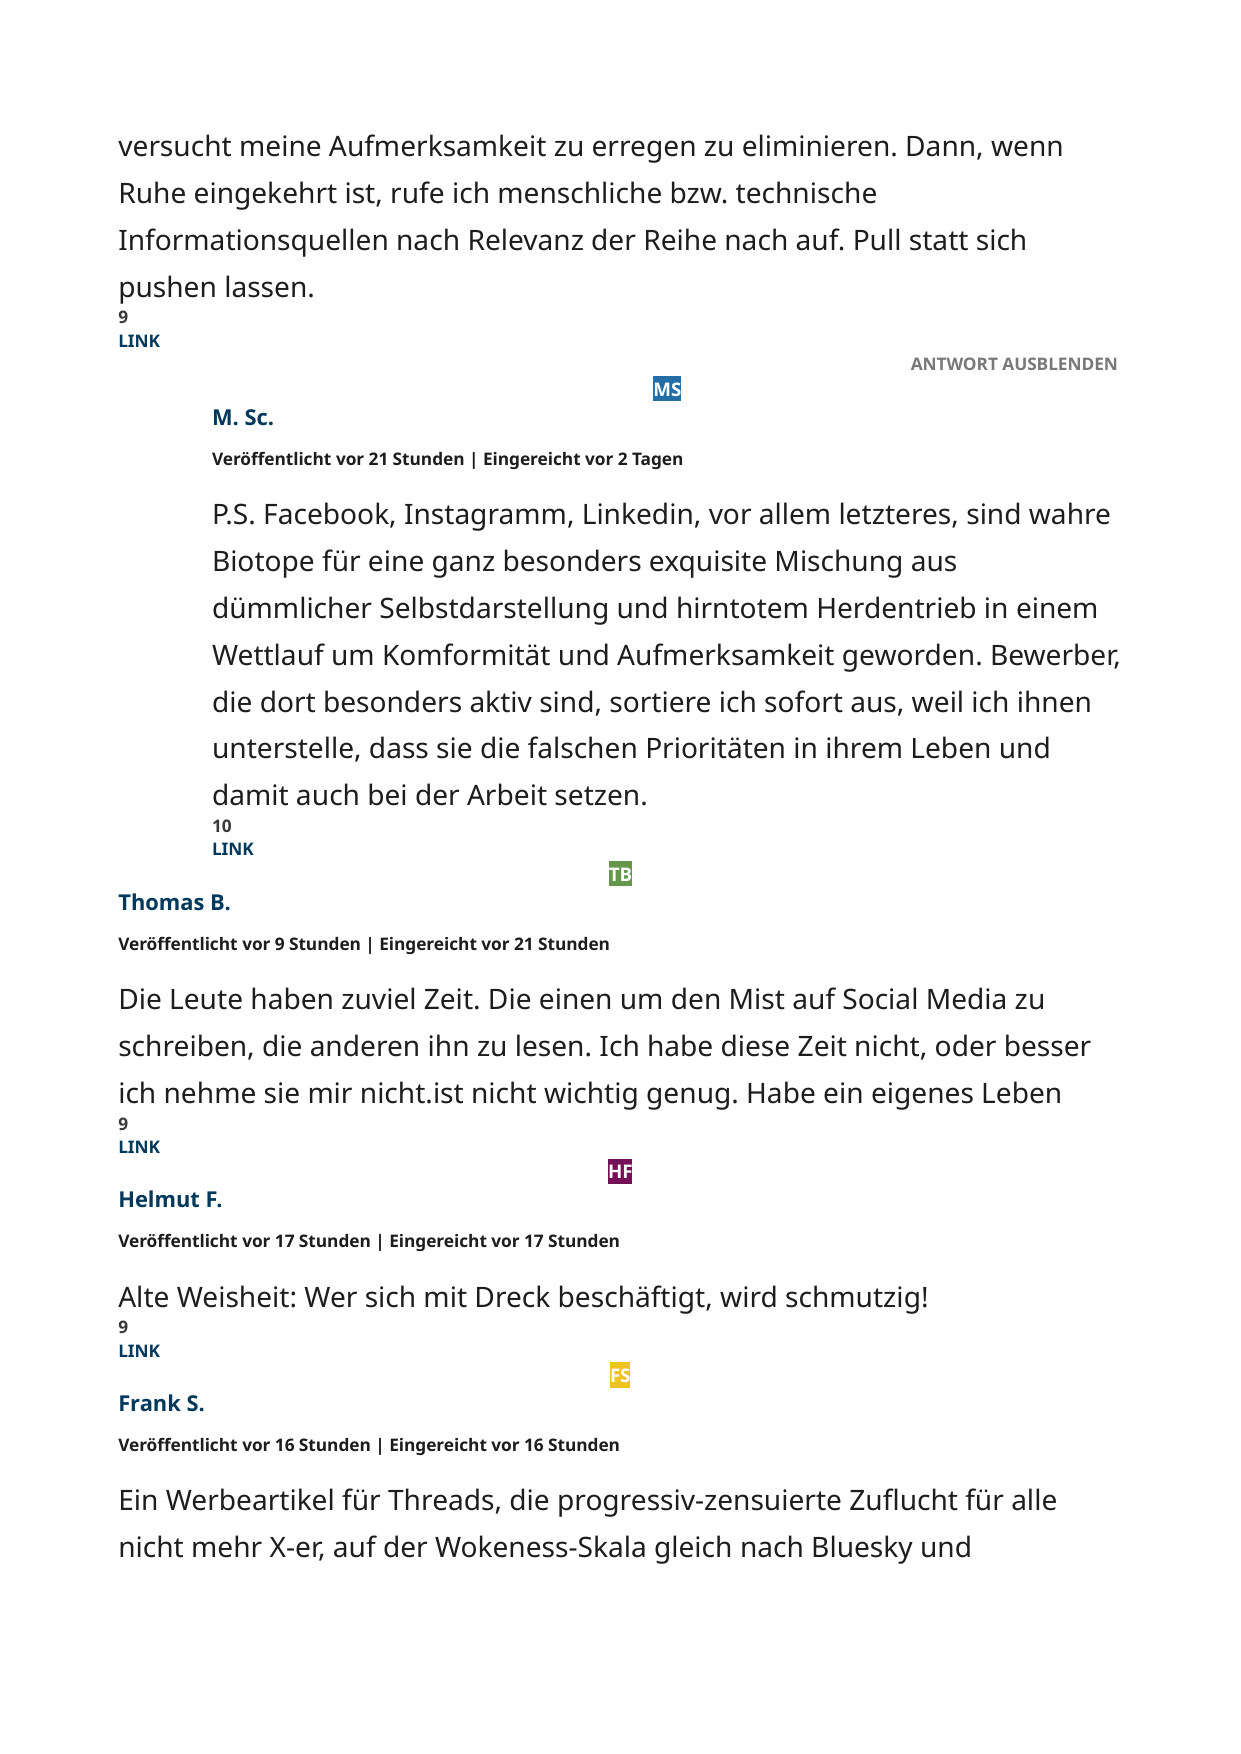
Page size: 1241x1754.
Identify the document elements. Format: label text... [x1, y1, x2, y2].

text LINK [118, 329, 1122, 352]
text Veröffentlicht vor 16 Stunden | Eingereicht vor 16 Stunden [118, 1433, 1122, 1457]
text TB [118, 861, 1122, 886]
text ANTWORT AUSBLENDEN [212, 352, 1122, 376]
text Ein Werbeartikel für Threads, die progressiv-zensuierte Zuflucht für alle nicht mehr X-er, auf der Wokeness-Skala gleich nach Bluesky und [118, 1472, 1122, 1566]
text Helmut F. [118, 1184, 1122, 1214]
text Frank S. [118, 1388, 1122, 1417]
text 9 [118, 1112, 1122, 1135]
text LINK [118, 1135, 1122, 1158]
text 9 [118, 1315, 1122, 1339]
text HF [118, 1158, 1122, 1184]
text LINK [212, 837, 1122, 861]
text P.S. Facebook, Instagramm, Linkedin, vor allem letzteres, sind wahre Biotope für eine ganz besonders exquisite Mischung aus dümmlicher Selbstdarstellung und hirntotem Herdentrieb in einem Wettlauf um Komformität und Aufmerksamkeit geworden. Bewerber, die dort besonders aktiv sind, sortiere ich sofort aus, weil ich ihnen unterstelle, dass sie die falschen Prioritäten in ihrem Leben und damit auch bei der Arbeit setzen. [212, 486, 1122, 814]
text Thomas B. [118, 886, 1122, 916]
text Alte Weisheit: Wer sich mit Dreck beschäftigt, wird schmutzig! [118, 1268, 1122, 1315]
text M. Sc. [212, 401, 1122, 431]
text LINK [118, 1339, 1122, 1362]
text Veröffentlicht vor 17 Stunden | Eingereicht vor 17 Stunden [118, 1229, 1122, 1253]
text MS [212, 376, 1122, 401]
text FS [118, 1362, 1122, 1388]
text 9 [118, 306, 1122, 329]
text Veröffentlicht vor 21 Stunden | Eingereicht vor 2 Tagen [212, 447, 1122, 470]
text Die Leute haben zuviel Zeit. Die einen um den Mist auf Social Media zu schreiben, die anderen ihn zu lesen. Ich habe diese Zeit nicht, oder besser ich nehme sie mir nicht.ist nicht wichtig genug. Habe ein eigenes Leben [118, 971, 1122, 1112]
text 10 [212, 814, 1122, 837]
text versucht meine Aufmerksamkeit zu erregen zu eliminieren. Dann, wenn Ruhe eingekehrt ist, rufe ich menschliche bzw. technische Informationsquellen nach Relevanz der Reihe nach auf. Pull statt sich pushen lassen. [118, 118, 1122, 306]
text Veröffentlicht vor 9 Stunden | Eingereicht vor 21 Stunden [118, 932, 1122, 955]
